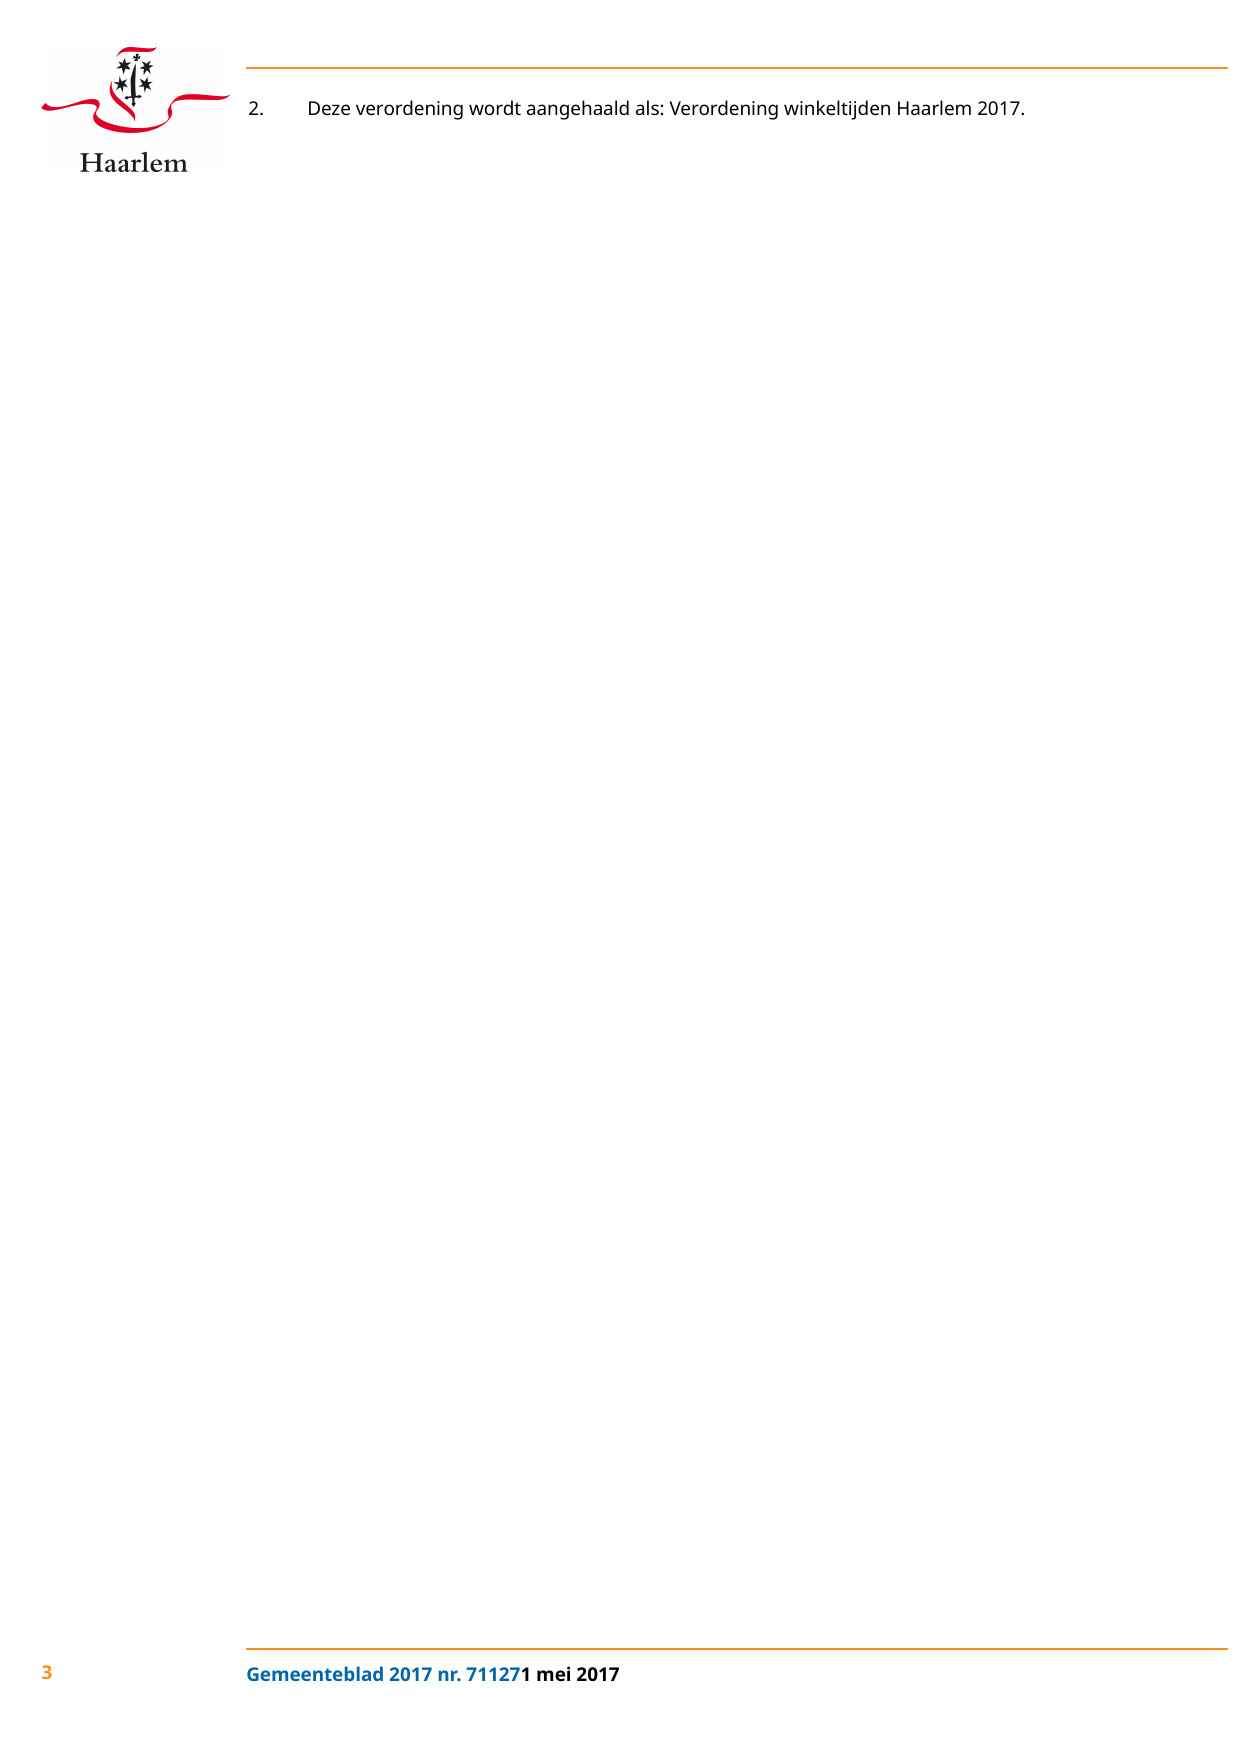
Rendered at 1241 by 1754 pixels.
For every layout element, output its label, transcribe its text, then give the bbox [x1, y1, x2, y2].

picture [41, 47, 231, 172]
list Deze verordening wordt aangehaald als: Verordening winkeltijden Haarlem 2017. [248, 95, 1152, 121]
